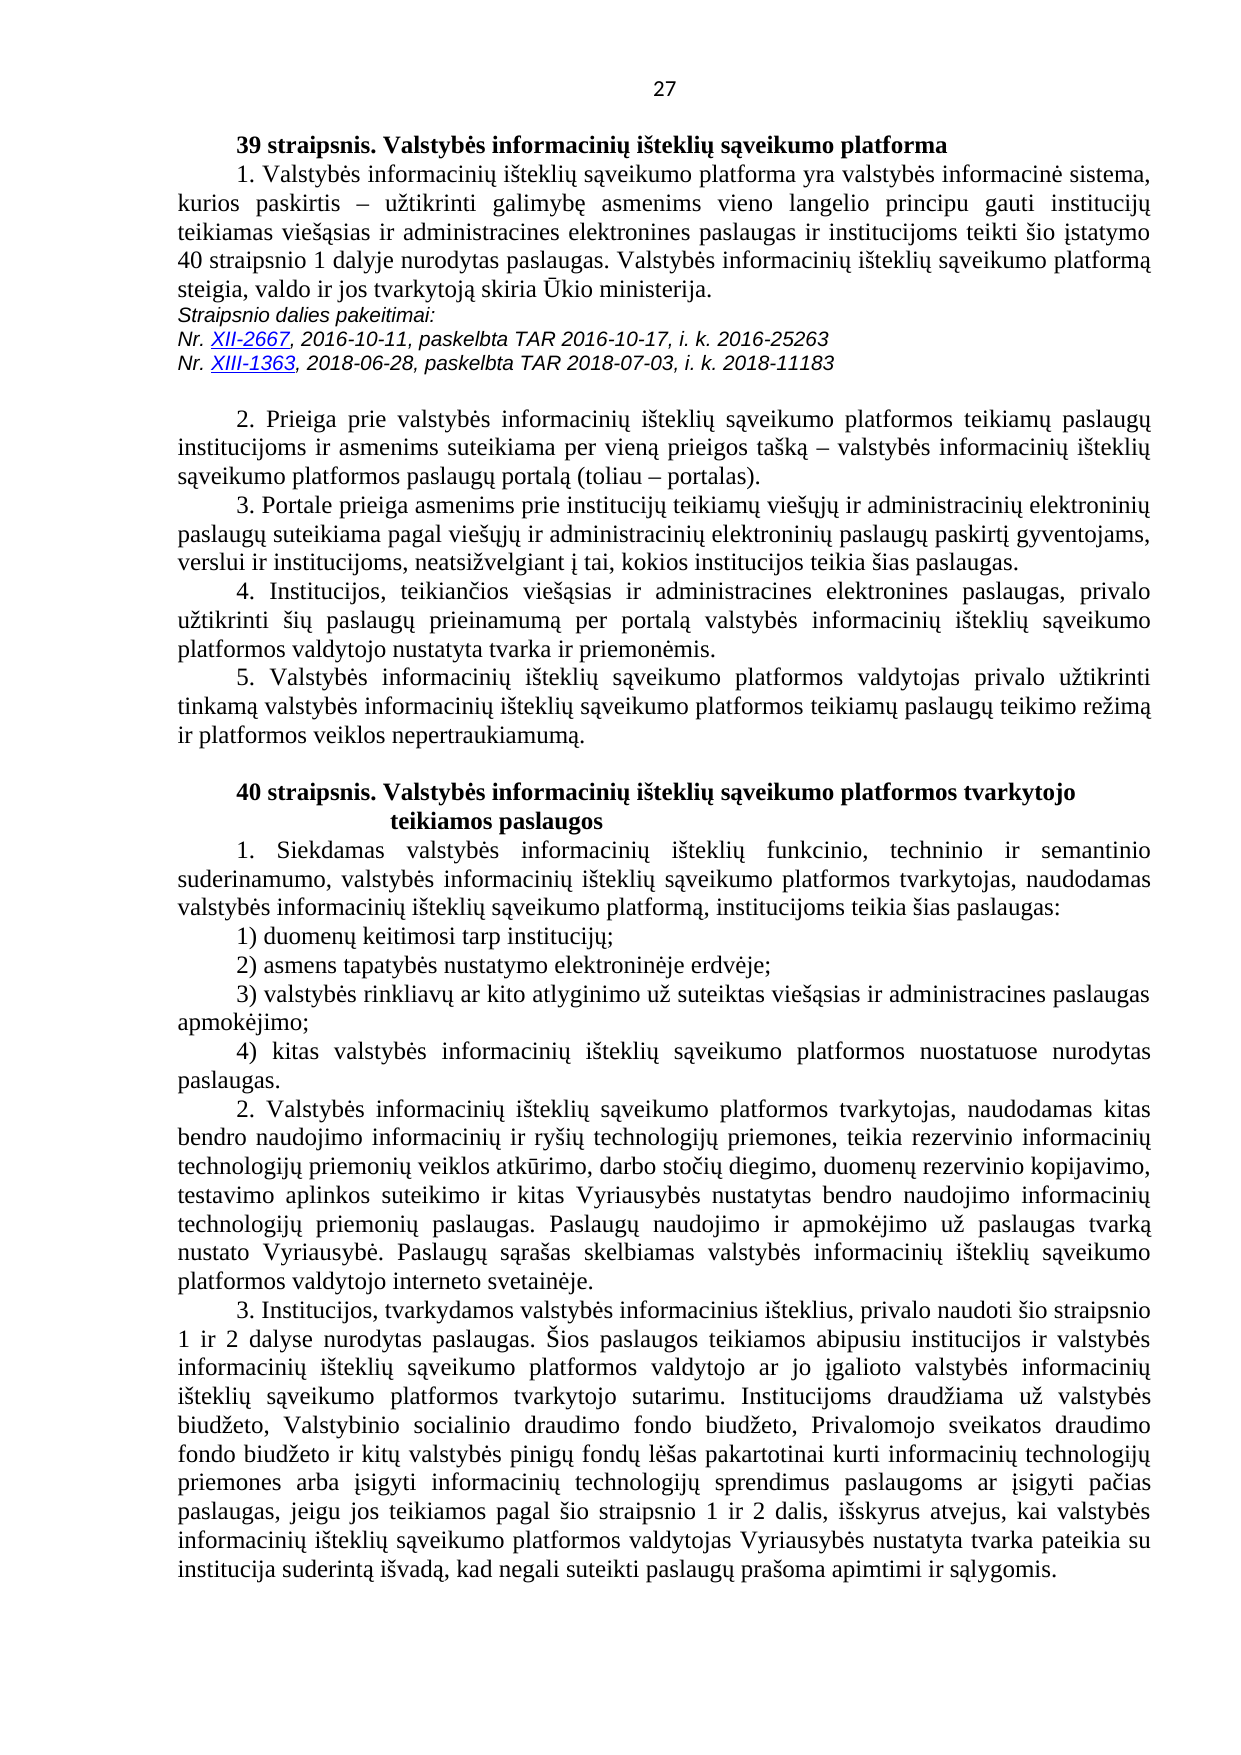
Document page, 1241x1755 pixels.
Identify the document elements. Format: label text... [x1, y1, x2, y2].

text 40 straipsnis. Valstybės informacinių išteklių sąveikumo platformos tvarkytojo teikiamos paslaugos [236, 777, 1152, 835]
text 4) kitas valstybės informacinių išteklių sąveikumo platformos nuostatuose nurodytas paslaugas. [177, 1036, 1152, 1094]
text 1. Valstybės informacinių išteklių sąveikumo platforma yra valstybės informacinė sistema, kurios paskirtis – užtikrinti galimybę asmenims vieno langelio principu gauti institucijų teikiamas viešąsias ir administracines elektronines paslaugas ir institucijoms teikti šio įstatymo 40 straipsnio 1 dalyje nurodytas paslaugas. Valstybės informacinių išteklių sąveikumo platformą steigia, valdo ir jos tvarkytoją skiria Ūkio ministerija. [177, 159, 1152, 303]
text 4. Institucijos, teikiančios viešąsias ir administracines elektronines paslaugas, privalo užtikrinti šių paslaugų prieinamumą per portalą valstybės informacinių išteklių sąveikumo platformos valdytojo nustatyta tvarka ir priemonėmis. [177, 576, 1152, 662]
text 2. Prieiga prie valstybės informacinių išteklių sąveikumo platformos teikiamų paslaugų institucijoms ir asmenims suteikiama per vieną prieigos tašką – valstybės informacinių išteklių sąveikumo platformos paslaugų portalą (toliau – portalas). [177, 404, 1152, 490]
text 5. Valstybės informacinių išteklių sąveikumo platformos valdytojas privalo užtikrinti tinkamą valstybės informacinių išteklių sąveikumo platformos teikiamų paslaugų teikimo režimą ir platformos veiklos nepertraukiamumą. [177, 662, 1152, 749]
text Nr. XIII-1363, 2018-06-28, paskelbta TAR 2018-07-03, i. k. 2018-11183 [177, 351, 1152, 375]
text 1) duomenų keitimosi tarp institucijų; [177, 921, 1152, 950]
text 1. Siekdamas valstybės informacinių išteklių funkcinio, techninio ir semantinio suderinamumo, valstybės informacinių išteklių sąveikumo platformos tvarkytojas, naudodamas valstybės informacinių išteklių sąveikumo platformą, institucijoms teikia šias paslaugas: [177, 835, 1152, 921]
text 2. Valstybės informacinių išteklių sąveikumo platformos tvarkytojas, naudodamas kitas bendro naudojimo informacinių ir ryšių technologijų priemones, teikia rezervinio informacinių technologijų priemonių veiklos atkūrimo, darbo stočių diegimo, duomenų rezervinio kopijavimo, testavimo aplinkos suteikimo ir kitas Vyriausybės nustatytas bendro naudojimo informacinių technologijų priemonių paslaugas. Paslaugų naudojimo ir apmokėjimo už paslaugas tvarką nustato Vyriausybė. Paslaugų sąrašas skelbiamas valstybės informacinių išteklių sąveikumo platformos valdytojo interneto svetainėje. [177, 1094, 1152, 1295]
text Nr. XII-2667, 2016-10-11, paskelbta TAR 2016-10-17, i. k. 2016-25263 [177, 327, 1152, 351]
text 3) valstybės rinkliavų ar kito atlyginimo už suteiktas viešąsias ir administracines paslaugas apmokėjimo; [177, 979, 1152, 1036]
text 39 straipsnis. Valstybės informacinių išteklių sąveikumo platforma [177, 131, 1152, 159]
text 2) asmens tapatybės nustatymo elektroninėje erdvėje; [177, 950, 1152, 979]
text 3. Institucijos, tvarkydamos valstybės informacinius išteklius, privalo naudoti šio straipsnio 1 ir 2 dalyse nurodytas paslaugas. Šios paslaugos teikiamos abipusiu institucijos ir valstybės informacinių išteklių sąveikumo platformos valdytojo ar jo įgalioto valstybės informacinių išteklių sąveikumo platformos tvarkytojo sutarimu. Institucijoms draudžiama už valstybės biudžeto, Valstybinio socialinio draudimo fondo biudžeto, Privalomojo sveikatos draudimo fondo biudžeto ir kitų valstybės pinigų fondų lėšas pakartotinai kurti informacinių technologijų priemones arba įsigyti informacinių technologijų sprendimus paslaugoms ar įsigyti pačias paslaugas, jeigu jos teikiamos pagal šio straipsnio 1 ir 2 dalis, išskyrus atvejus, kai valstybės informacinių išteklių sąveikumo platformos valdytojas Vyriausybės nustatyta tvarka pateikia su institucija suderintą išvadą, kad negali suteikti paslaugų prašoma apimtimi ir sąlygomis. [177, 1295, 1152, 1582]
text Straipsnio dalies pakeitimai: [177, 303, 1152, 327]
text 3. Portale prieiga asmenims prie institucijų teikiamų viešųjų ir administracinių elektroninių paslaugų suteikiama pagal viešųjų ir administracinių elektroninių paslaugų paskirtį gyventojams, verslui ir institucijoms, neatsižvelgiant į tai, kokios institucijos teikia šias paslaugas. [177, 490, 1152, 576]
